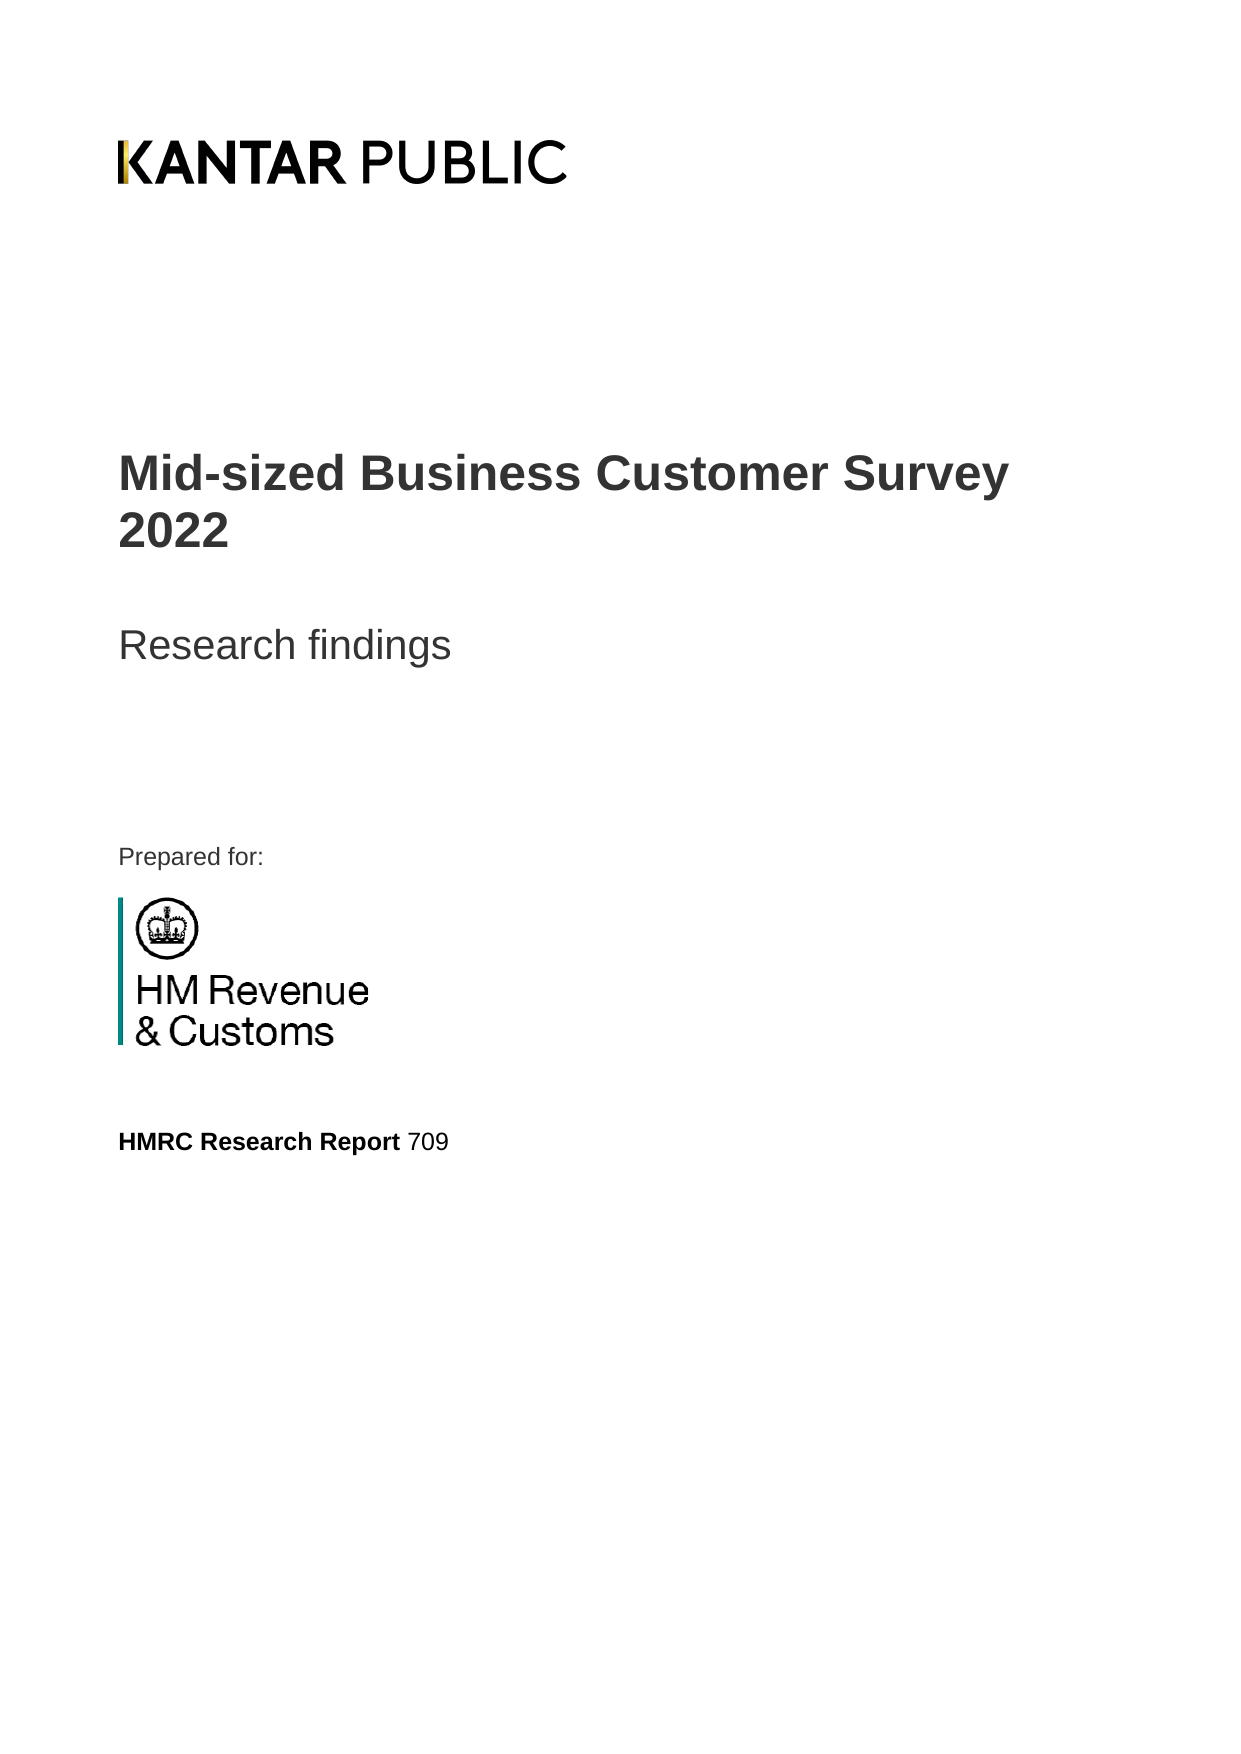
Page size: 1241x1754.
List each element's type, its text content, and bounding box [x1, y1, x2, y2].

text Prepared for: [118, 841, 1122, 870]
text HMRC Research Report 709 [118, 1127, 1122, 1156]
title Mid-sized Business Customer Survey 2022 [118, 443, 1122, 558]
subtitle Research findings [118, 621, 1122, 668]
